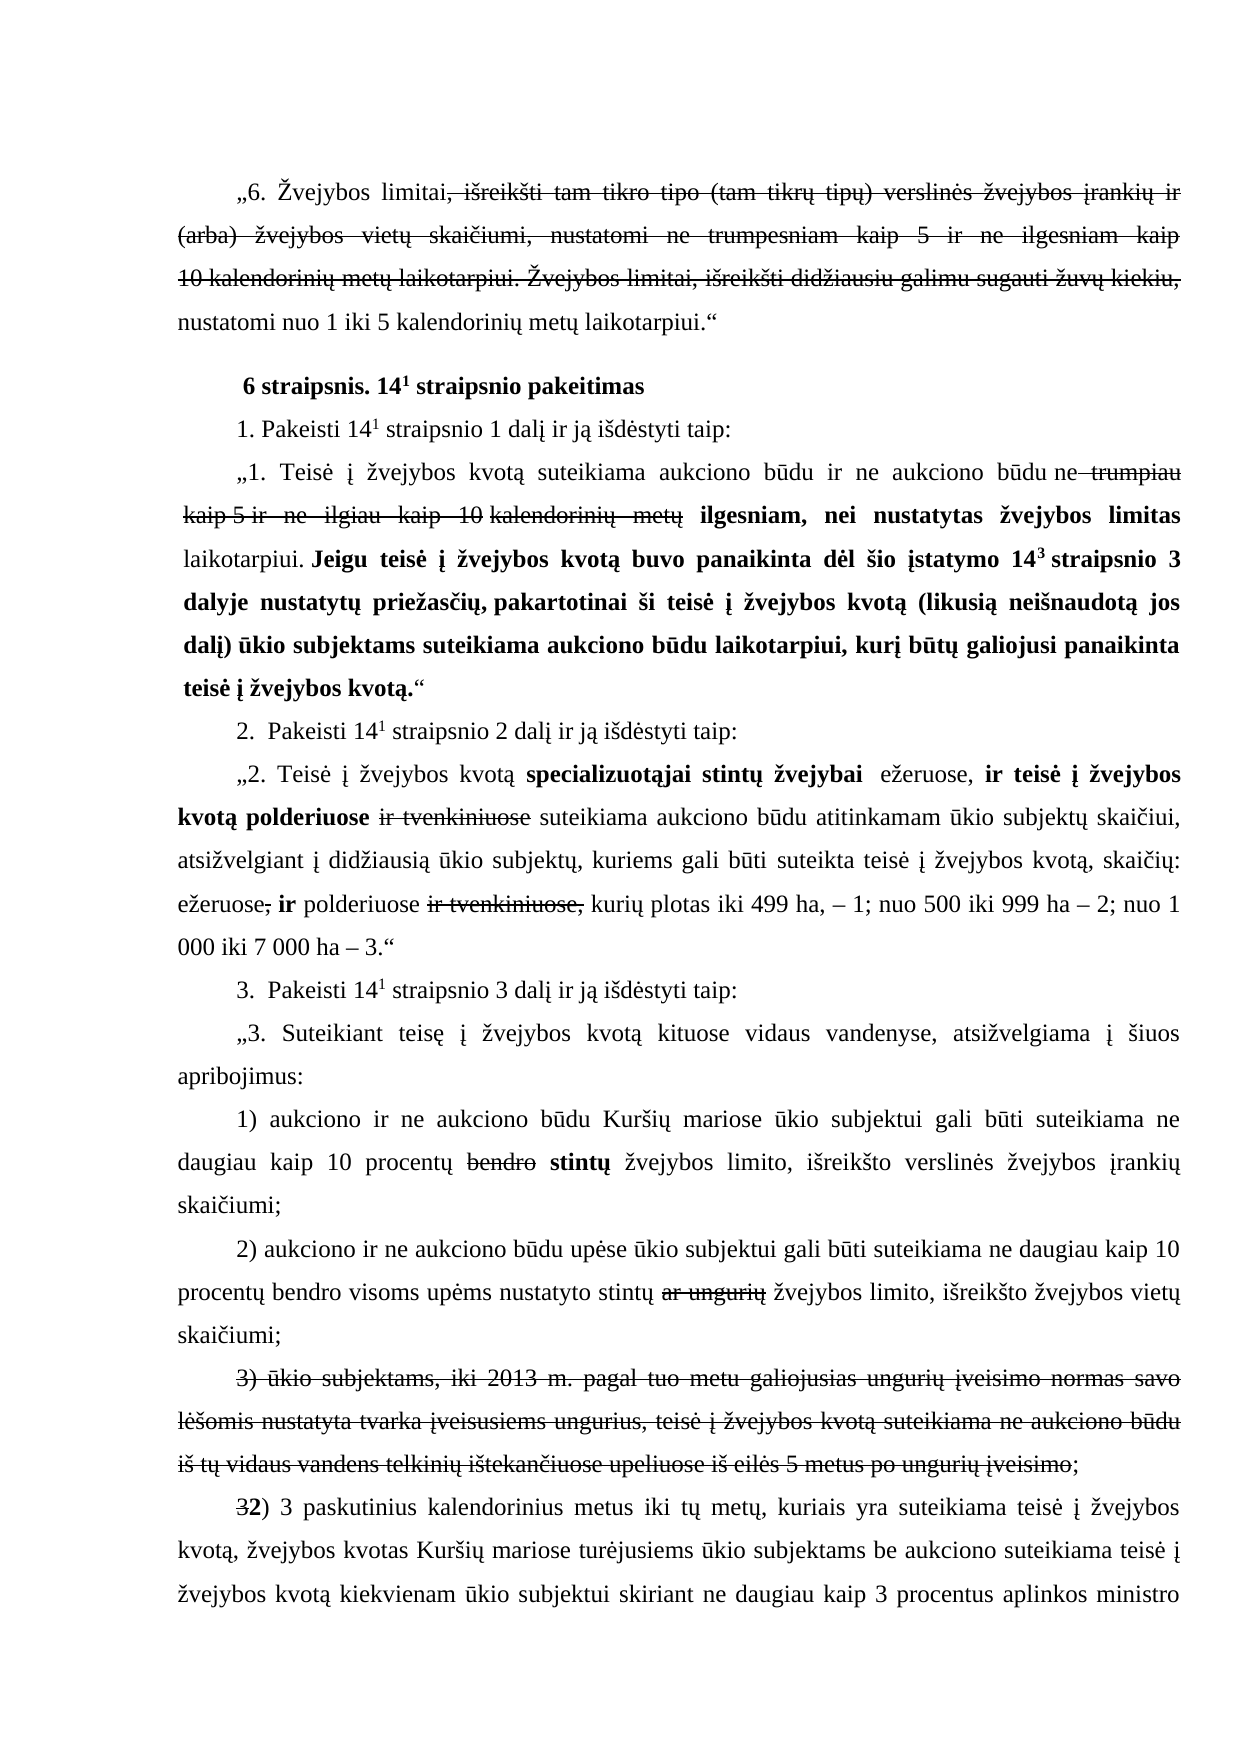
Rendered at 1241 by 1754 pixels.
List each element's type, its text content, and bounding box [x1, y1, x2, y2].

text 1) aukciono ir ne aukciono būdu Kuršių mariose ūkio subjektui gali būti suteikiama ne daugiau kaip 10 procentų bendro stintų žvejybos limito, išreikšto verslinės žvejybos įrankių skaičiumi; [177, 1104, 1181, 1219]
text 3. Pakeisti 141 straipsnio 3 dalį ir ją išdėstyti taip: [183, 975, 1181, 1004]
text 3) ūkio subjektams, iki 2013 m. pagal tuo metu galiojusias ungurių įveisimo normas savo lėšomis nustatyta tvarka įveisusiems ungurius, teisė į žvejybos kvotą suteikiama ne aukciono būdu iš tų vidaus vandens telkinių ištekančiuose upeliuose iš eilės 5 metus po ungurių įveisimo; [177, 1363, 1181, 1422]
text 1. Pakeisti 141 straipsnio 1 dalį ir ją išdėstyti taip: [183, 414, 1181, 443]
text 2) aukciono ir ne aukciono būdu upėse ūkio subjektui gali būti suteikiama ne daugiau kaip 10 procentų bendro visoms upėms nustatyto stintų ar ungurių žvejybos limito, išreikšto žvejybos vietų skaičiumi; [177, 1234, 1181, 1349]
text 3) ūkio subjektams, iki 2013 m. pagal tuo metu galiojusias ungurių įveisimo normas savo lėšomis nustatyta tvarka įveisusiems ungurius, teisė į žvejybos kvotą suteikiama ne aukciono būdu iš tų vidaus vandens telkinių ištekančiuose upeliuose iš eilės 5 metus po ungurių įveisimo; [177, 1423, 1181, 1478]
text „6. Žvejybos limitai, išreikšti tam tikro tipo (tam tikrų tipų) verslinės žvejybos įrankių ir (arba) žvejybos vietų skaičiumi, nustatomi ne trumpesniam kaip 5 ir ne ilgesniam kaip 10 kalendorinių metų laikotarpiui. Žvejybos limitai, išreikšti didžiausiu galimu sugauti žuvų kiekiu, nustatomi nuo 1 iki 5 kalendorinių metų laikotarpiui.“ [177, 177, 1181, 279]
text „1. Teisė į žvejybos kvotą suteikiama aukciono būdu ir ne aukciono būdu ne trumpiau kaip 5 ir ne ilgiau kaip 10 kalendorinių metų ilgesniam, nei nustatytas žvejybos limitas laikotarpiui. Jeigu teisė į žvejybos kvotą buvo panaikinta dėl šio įstatymo 143 straipsnio 3 dalyje nustatytų priežasčių, pakartotinai ši teisė į žvejybos kvotą (likusią neišnaudotą jos dalį) ūkio subjektams suteikiama aukciono būdu laikotarpiui, kurį būtų galiojusi panaikinta teisė į žvejybos kvotą.“ [183, 457, 1181, 702]
text 6 straipsnis. 141 straipsnio pakeitimas [183, 371, 1181, 400]
text 2. Pakeisti 141 straipsnio 2 dalį ir ją išdėstyti taip: [183, 716, 1181, 745]
text „3. Suteikiant teisę į žvejybos kvotą kituose vidaus vandenyse, atsižvelgiama į šiuos apribojimus: [177, 1018, 1181, 1090]
text „2. Teisė į žvejybos kvotą specializuotąjai stintų žvejybai ežeruose, ir teisė į žvejybos kvotą polderiuose ir tvenkiniuose suteikiama aukciono būdu atitinkamam ūkio subjektų skaičiui, atsižvelgiant į didžiausią ūkio subjektų, kuriems gali būti suteikta teisė į žvejybos kvotą, skaičių: ežeruose, ir polderiuose ir tvenkiniuose, kurių plotas iki 499 ha, – 1; nuo 500 iki 999 ha – 2; nuo 1 000 iki 7 000 ha – 3.“ [177, 759, 1181, 961]
text 32) 3 paskutinius kalendorinius metus iki tų metų, kuriais yra suteikiama teisė į žvejybos kvotą, žvejybos kvotas Kuršių mariose turėjusiems ūkio subjektams be aukciono suteikiama teisė į žvejybos kvotą kiekvienam ūkio subjektui skiriant ne daugiau kaip 3 procentus aplinkos ministro nustatyto bendro stintinių gaudyklių ir stintinių tinklaičių žvejybos limito, bet neviršijant ūkio subjekto turėtų žvejybos kvotų vidurkio per 3 paskutinius kalendorinius metus iki tų metų, kuriais yra suteikiama teisė į žvejybos kvotą; [177, 1492, 1181, 1607]
text „6. Žvejybos limitai, išreikšti tam tikro tipo (tam tikrų tipų) verslinės žvejybos įrankių ir (arba) žvejybos vietų skaičiumi, nustatomi ne trumpesniam kaip 5 ir ne ilgesniam kaip 10 kalendorinių metų laikotarpiui. Žvejybos limitai, išreikšti didžiausiu galimu sugauti žuvų kiekiu, nustatomi nuo 1 iki 5 kalendorinių metų laikotarpiui.“ [177, 280, 1181, 335]
